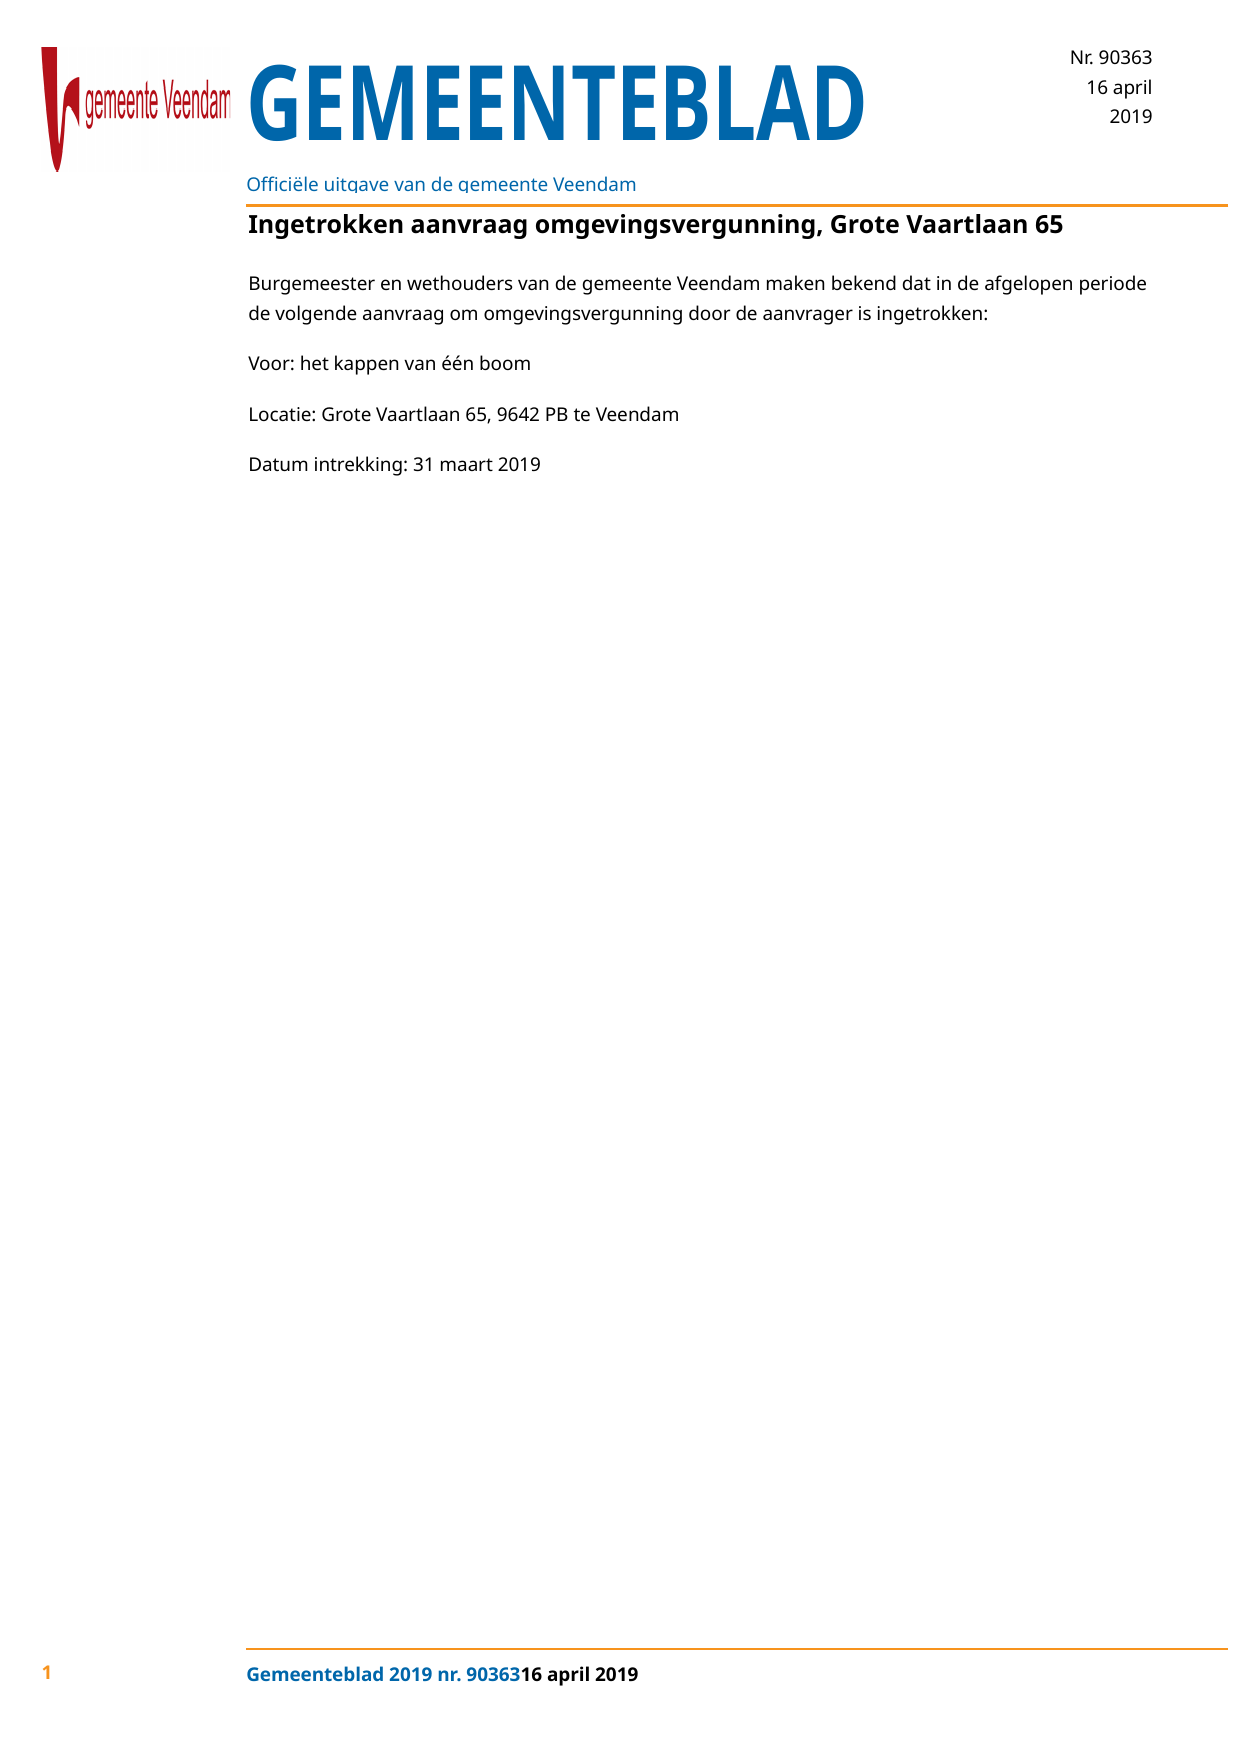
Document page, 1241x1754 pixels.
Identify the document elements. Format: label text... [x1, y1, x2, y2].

text Locatie: Grote Vaartlaan 65, 9642 PB te Veendam [248, 401, 1152, 426]
text Voor: het kappen van één boom [248, 350, 1152, 376]
picture [41, 47, 231, 172]
text Ingetrokken aanvraag omgevingsvergunning, Grote Vaartlaan 65 [248, 207, 1152, 241]
text Burgemeester en wethouders van de gemeente Veendam maken bekend dat in de afgelopen periode de volgende aanvraag om omgevingsvergunning door de aanvrager is ingetrokken: [248, 270, 1152, 326]
text Datum intrekking: 31 maart 2019 [248, 451, 1152, 477]
